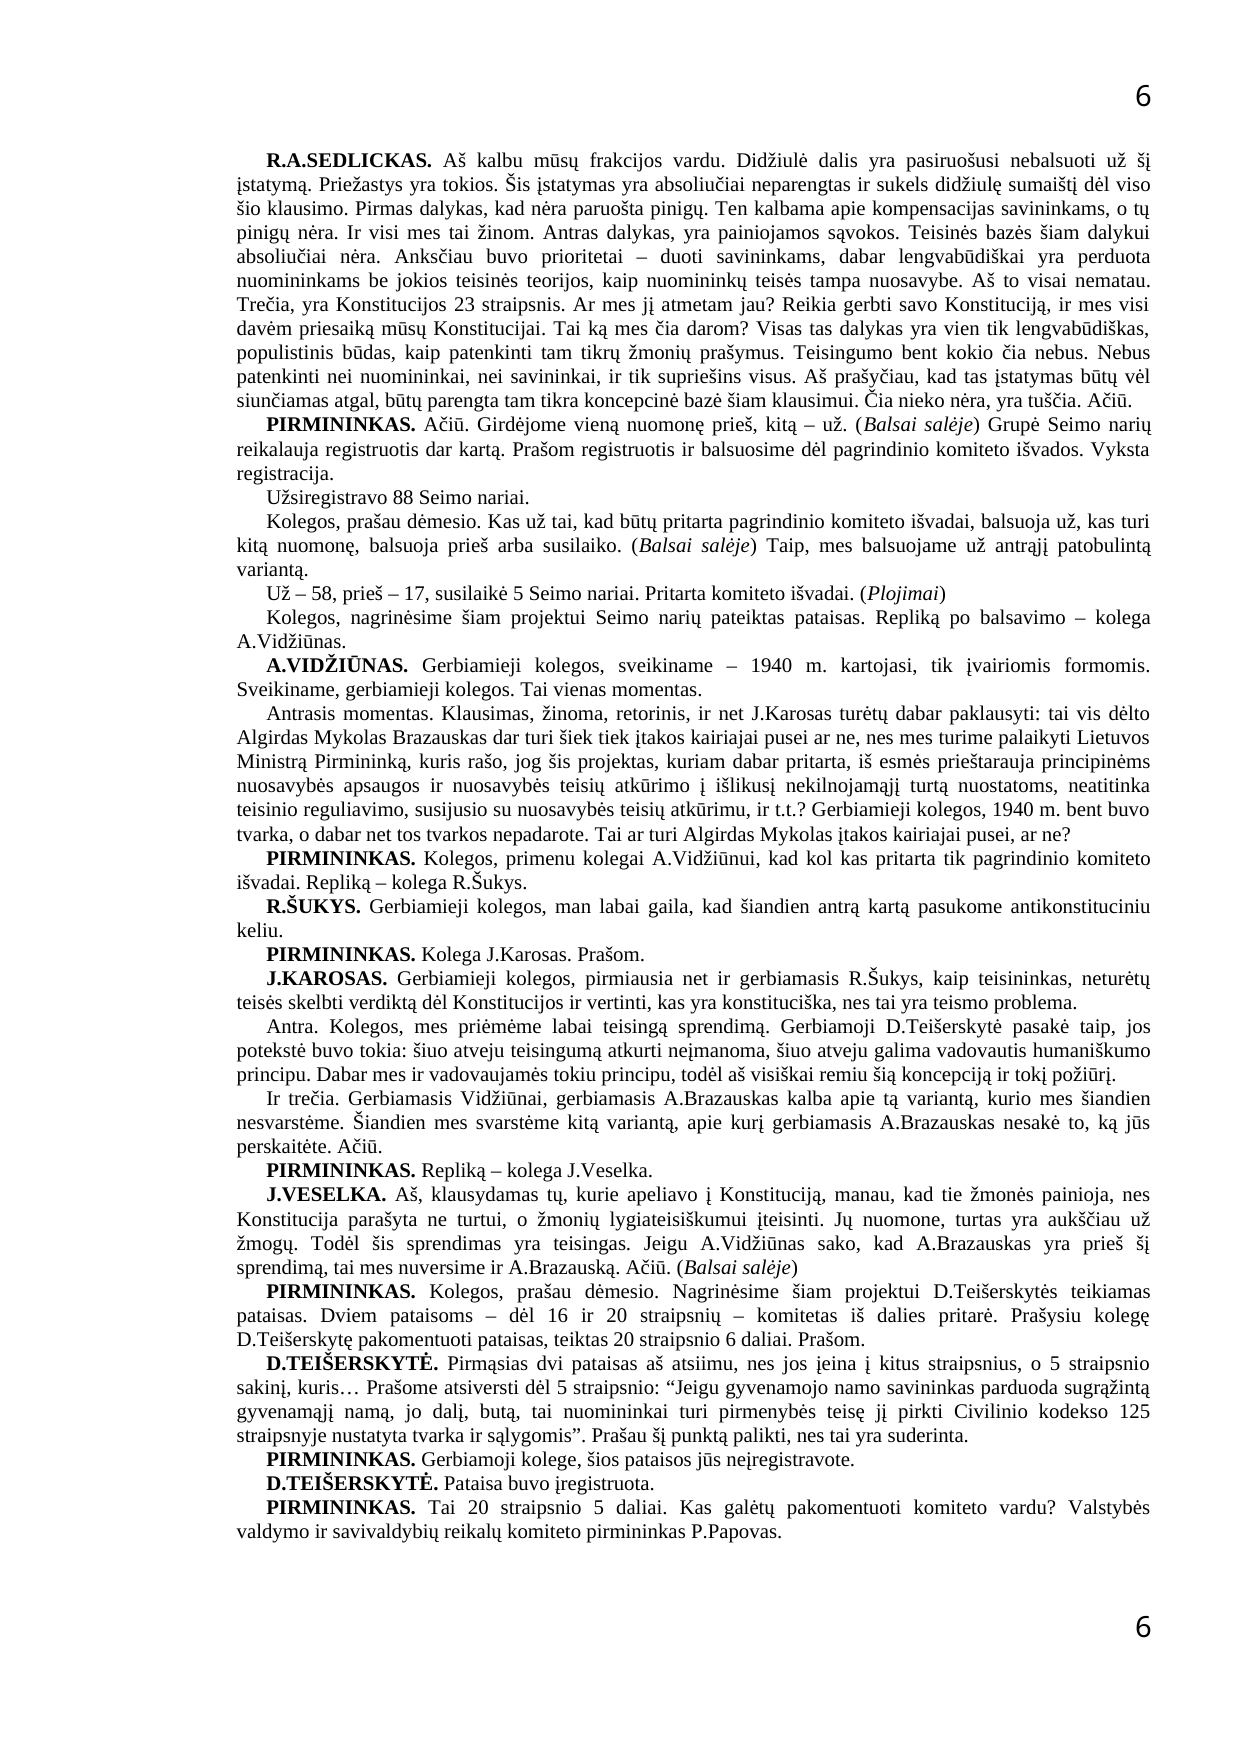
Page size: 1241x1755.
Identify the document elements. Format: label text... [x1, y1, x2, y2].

text J.KAROSAS. Gerbiamieji kolegos, pirmiausia net ir gerbiamasis R.Šukys, kaip teisininkas, neturėtų teisės skelbti verdiktą dėl Konstitucijos ir vertinti, kas yra konstituciška, nes tai yra teismo problema. [236, 966, 1152, 1014]
text Kolegos, nagrinėsime šiam projektui Seimo narių pateiktas pataisas. Repliką po balsavimo – kolega A.Vidžiūnas. [236, 605, 1152, 653]
text PIRMININKAS. Ačiū. Girdėjome vieną nuomonę prieš, kitą – už. (Balsai salėje) Grupė Seimo narių reikalauja registruotis dar kartą. Prašom registruotis ir balsuosime dėl pagrindinio komiteto išvados. Vyksta registracija. [236, 412, 1152, 484]
text R.ŠUKYS. Gerbiamieji kolegos, man labai gaila, kad šiandien antrą kartą pasukome antikonstituciniu keliu. [236, 894, 1152, 942]
text A.VIDŽIŪNAS. Gerbiamieji kolegos, sveikiname – 1940 m. kartojasi, tik įvairiomis formomis. Sveikiname, gerbiamieji kolegos. Tai vienas momentas. [236, 653, 1152, 701]
text Ir trečia. Gerbiamasis Vidžiūnai, gerbiamasis A.Brazauskas kalba apie tą variantą, kurio mes šiandien nesvarstėme. Šiandien mes svarstėme kitą variantą, apie kurį gerbiamasis A.Brazauskas nesakė to, ką jūs perskaitėte. Ačiū. [236, 1086, 1152, 1158]
text D.TEIŠERSKYTĖ. Pataisa buvo įregistruota. [236, 1471, 1152, 1495]
text D.TEIŠERSKYTĖ. Pirmąsias dvi pataisas aš atsiimu, nes jos įeina į kitus straipsnius, o 5 straipsnio sakinį, kuris… Prašome atsiversti dėl 5 straipsnio: “Jeigu gyvenamojo namo savininkas parduoda sugrąžintą gyvenamąjį namą, jo dalį, butą, tai nuomininkai turi pirmenybės teisę jį pirkti Civilinio kodekso 125 straipsnyje nustatyta tvarka ir sąlygomis”. Prašau šį punktą palikti, nes tai yra suderinta. [236, 1351, 1152, 1447]
text PIRMININKAS. Repliką – kolega J.Veselka. [236, 1158, 1152, 1182]
text PIRMININKAS. Kolegos, prašau dėmesio. Nagrinėsime šiam projektui D.Teišerskytės teikiamas pataisas. Dviem pataisoms – dėl 16 ir 20 straipsnių – komitetas iš dalies pritarė. Prašysiu kolegę D.Teišerskytę pakomentuoti pataisas, teiktas 20 straipsnio 6 daliai. Prašom. [236, 1279, 1152, 1351]
text R.A.SEDLICKAS. Aš kalbu mūsų frakcijos vardu. Didžiulė dalis yra pasiruošusi nebalsuoti už šį įstatymą. Priežastys yra tokios. Šis įstatymas yra absoliučiai neparengtas ir sukels didžiulę sumaištį dėl viso šio klausimo. Pirmas dalykas, kad nėra paruošta pinigų. Ten kalbama apie kompensacijas savininkams, o tų pinigų nėra. Ir visi mes tai žinom. Antras dalykas, yra painiojamos sąvokos. Teisinės bazės šiam dalykui absoliučiai nėra. Anksčiau buvo prioritetai – duoti savininkams, dabar lengvabūdiškai yra perduota nuomininkams be jokios teisinės teorijos, kaip nuomininkų teisės tampa nuosavybe. Aš to visai nematau. Trečia, yra Konstitucijos 23 straipsnis. Ar mes jį atmetam jau? Reikia gerbti savo Konstituciją, ir mes visi davėm priesaiką mūsų Konstitucijai. Tai ką mes čia darom? Visas tas dalykas yra vien tik lengvabūdiškas, populistinis būdas, kaip patenkinti tam tikrų žmonių prašymus. Teisingumo bent kokio čia nebus. Nebus patenkinti nei nuomininkai, nei savininkai, ir tik supriešins visus. Aš prašyčiau, kad tas įstatymas būtų vėl siunčiamas atgal, būtų parengta tam tikra koncepcinė bazė šiam klausimui. Čia nieko nėra, yra tuščia. Ačiū. [236, 148, 1152, 412]
text PIRMININKAS. Kolegos, primenu kolegai A.Vidžiūnui, kad kol kas pritarta tik pagrindinio komiteto išvadai. Repliką – kolega R.Šukys. [236, 846, 1152, 894]
text PIRMININKAS. Gerbiamoji kolege, šios pataisos jūs neįregistravote. [236, 1447, 1152, 1471]
text Antra. Kolegos, mes priėmėme labai teisingą sprendimą. Gerbiamoji D.Teišerskytė pasakė taip, jos potekstė buvo tokia: šiuo atveju teisingumą atkurti neįmanoma, šiuo atveju galima vadovautis humaniškumo principu. Dabar mes ir vadovaujamės tokiu principu, todėl aš visiškai remiu šią koncepciją ir tokį požiūrį. [236, 1014, 1152, 1086]
text Antrasis momentas. Klausimas, žinoma, retorinis, ir net J.Karosas turėtų dabar paklausyti: tai vis dėlto Algirdas Mykolas Brazauskas dar turi šiek tiek įtakos kairiajai pusei ar ne, nes mes turime palaikyti Lietuvos Ministrą Pirmininką, kuris rašo, jog šis projektas, kuriam dabar pritarta, iš esmės prieštarauja principinėms nuosavybės apsaugos ir nuosavybės teisių atkūrimo į išlikusį nekilnojamąjį turtą nuostatoms, neatitinka teisinio reguliavimo, susijusio su nuosavybės teisių atkūrimu, ir t.t.? Gerbiamieji kolegos, 1940 m. bent buvo tvarka, o dabar net tos tvarkos nepadarote. Tai ar turi Algirdas Mykolas įtakos kairiajai pusei, ar ne? [236, 701, 1152, 846]
text Už – 58, prieš – 17, susilaikė 5 Seimo nariai. Pritarta komiteto išvadai. (Plojimai) [236, 581, 1152, 605]
text PIRMININKAS. Tai 20 straipsnio 5 daliai. Kas galėtų pakomentuoti komiteto vardu? Valstybės valdymo ir savivaldybių reikalų komiteto pirmininkas P.Papovas. [236, 1495, 1152, 1543]
text Kolegos, prašau dėmesio. Kas už tai, kad būtų pritarta pagrindinio komiteto išvadai, balsuoja už, kas turi kitą nuomonę, balsuoja prieš arba susilaiko. (Balsai salėje) Taip, mes balsuojame už antrąjį patobulintą variantą. [236, 509, 1152, 581]
text Užsiregistravo 88 Seimo nariai. [236, 484, 1152, 509]
text PIRMININKAS. Kolega J.Karosas. Prašom. [236, 942, 1152, 966]
text J.VESELKA. Aš, klausydamas tų, kurie apeliavo į Konstituciją, manau, kad tie žmonės painioja, nes Konstitucija parašyta ne turtui, o žmonių lygiateisiškumui įteisinti. Jų nuomone, turtas yra aukščiau už žmogų. Todėl šis sprendimas yra teisingas. Jeigu A.Vidžiūnas sako, kad A.Brazauskas yra prieš šį sprendimą, tai mes nuversime ir A.Brazauską. Ačiū. (Balsai salėje) [236, 1182, 1152, 1279]
